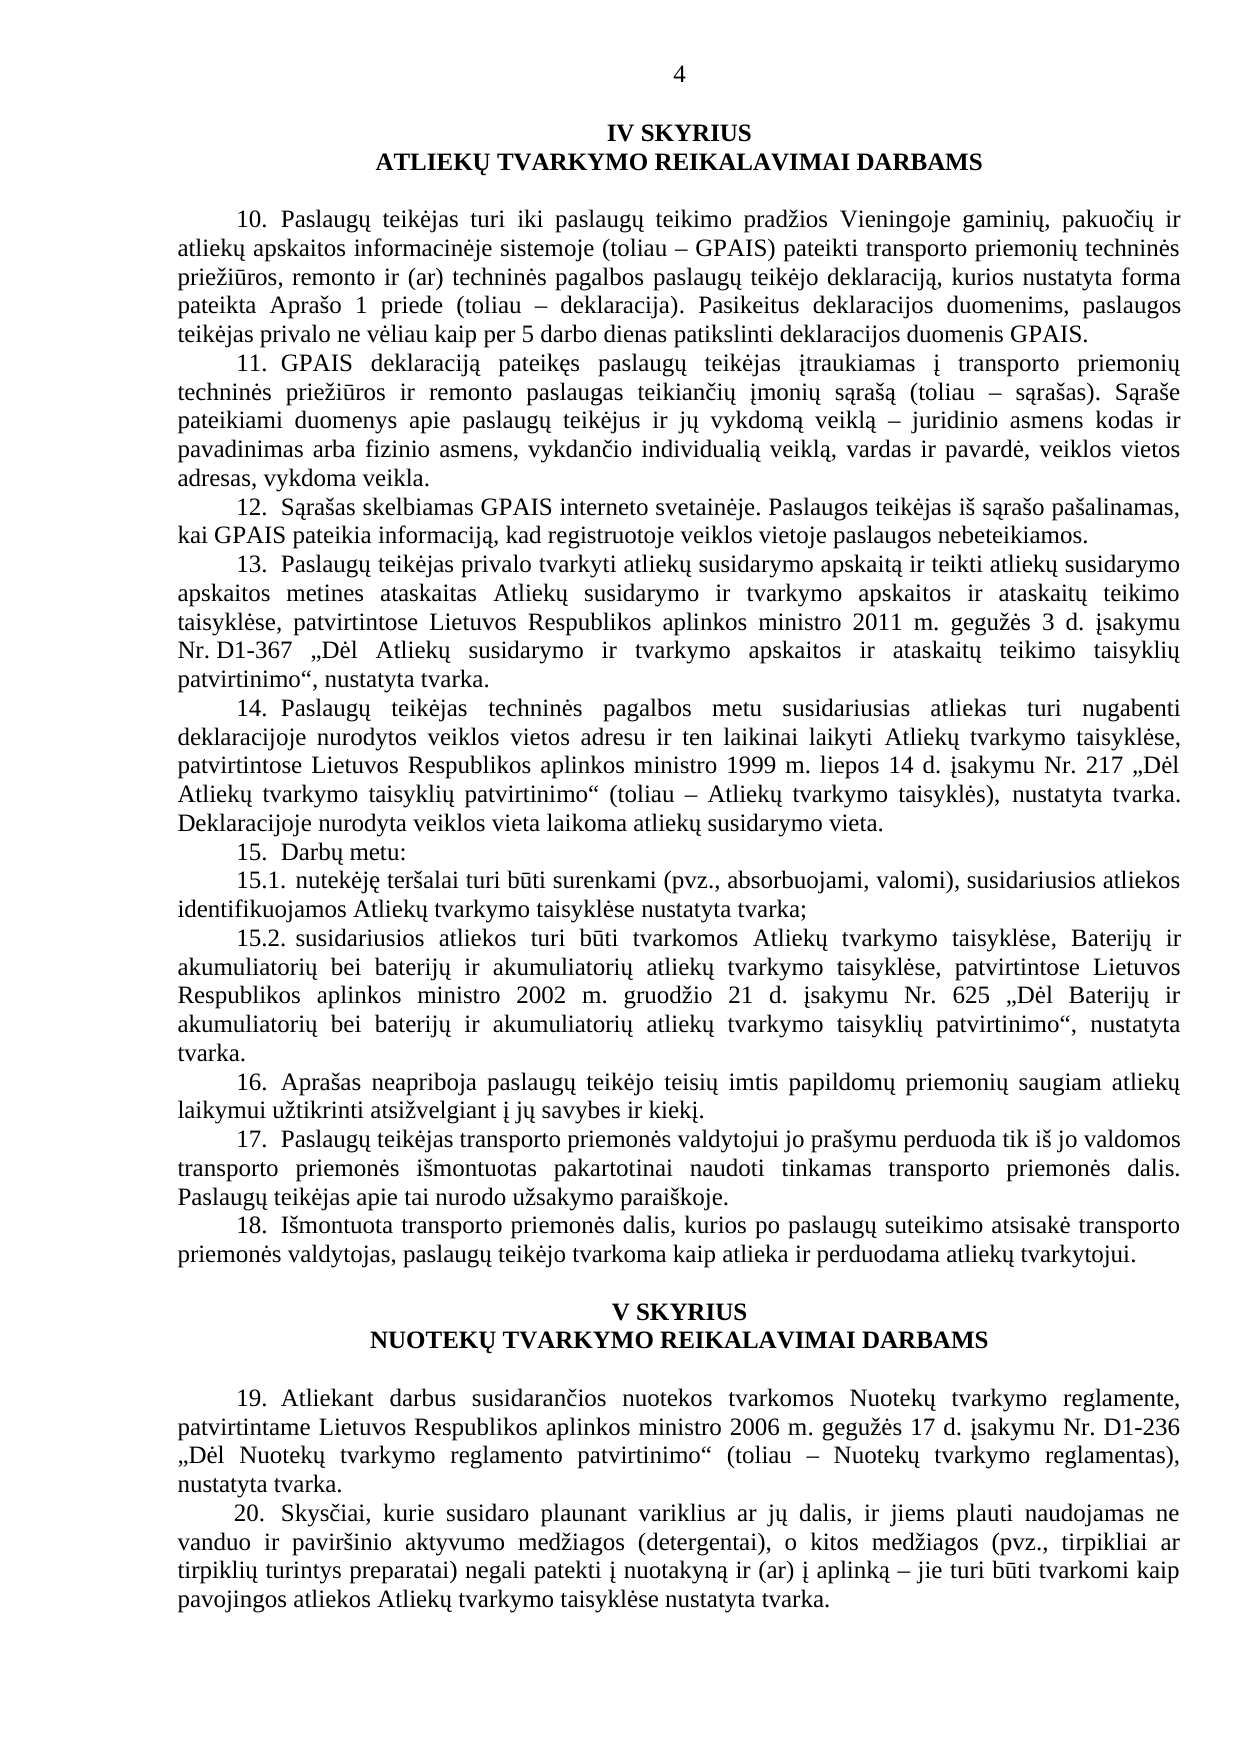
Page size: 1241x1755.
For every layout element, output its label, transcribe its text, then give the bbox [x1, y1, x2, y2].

text IV SKYRIUS [177, 118, 1181, 147]
text 17. Paslaugų teikėjas transporto priemonės valdytojui jo prašymu perduoda tik iš jo valdomos transporto priemonės išmontuotas pakartotinai naudoti tinkamas transporto priemonės dalis. Paslaugų teikėjas apie tai nurodo užsakymo paraiškoje. [177, 1124, 1181, 1211]
text ATLIEKŲ TVARKYMO REIKALAVIMAI DARBAMS [177, 147, 1181, 176]
text 15. Darbų metu: [177, 837, 1181, 866]
text 15.1. nutekėję teršalai turi būti surenkami (pvz., absorbuojami, valomi), susidariusios atliekos identifikuojamos Atliekų tvarkymo taisyklėse nustatyta tvarka; [177, 866, 1181, 923]
text 11. GPAIS deklaraciją pateikęs paslaugų teikėjas įtraukiamas į transporto priemonių techninės priežiūros ir remonto paslaugas teikiančių įmonių sąrašą (toliau – sąrašas). Sąraše pateikiami duomenys apie paslaugų teikėjus ir jų vykdomą veiklą – juridinio asmens kodas ir pavadinimas arba fizinio asmens, vykdančio individualią veiklą, vardas ir pavardė, veiklos vietos adresas, vykdoma veikla. [177, 348, 1181, 492]
text V SKYRIUS [177, 1297, 1181, 1326]
text NUOTEKŲ TVARKYMO REIKALAVIMAI DARBAMS [177, 1326, 1181, 1354]
text 15.2. susidariusios atliekos turi būti tvarkomos Atliekų tvarkymo taisyklėse, Baterijų ir akumuliatorių bei baterijų ir akumuliatorių atliekų tvarkymo taisyklėse, patvirtintose Lietuvos Respublikos aplinkos ministro 2002 m. gruodžio 21 d. įsakymu Nr. 625 „Dėl Baterijų ir akumuliatorių bei baterijų ir akumuliatorių atliekų tvarkymo taisyklių patvirtinimo“, nustatyta tvarka. [177, 923, 1181, 1067]
text 13. Paslaugų teikėjas privalo tvarkyti atliekų susidarymo apskaitą ir teikti atliekų susidarymo apskaitos metines ataskaitas Atliekų susidarymo ir tvarkymo apskaitos ir ataskaitų teikimo taisyklėse, patvirtintose Lietuvos Respublikos aplinkos ministro 2011 m. gegužės 3 d. įsakymu Nr. D1-367 „Dėl Atliekų susidarymo ir tvarkymo apskaitos ir ataskaitų teikimo taisyklių patvirtinimo“, nustatyta tvarka. [177, 549, 1181, 693]
text 14. Paslaugų teikėjas techninės pagalbos metu susidariusias atliekas turi nugabenti deklaracijoje nurodytos veiklos vietos adresu ir ten laikinai laikyti Atliekų tvarkymo taisyklėse, patvirtintose Lietuvos Respublikos aplinkos ministro 1999 m. liepos 14 d. įsakymu Nr. 217 „Dėl Atliekų tvarkymo taisyklių patvirtinimo“ (toliau – Atliekų tvarkymo taisyklės), nustatyta tvarka. Deklaracijoje nurodyta veiklos vieta laikoma atliekų susidarymo vieta. [177, 693, 1181, 837]
text 10. Paslaugų teikėjas turi iki paslaugų teikimo pradžios Vieningoje gaminių, pakuočių ir atliekų apskaitos informacinėje sistemoje (toliau – GPAIS) pateikti transporto priemonių techninės priežiūros, remonto ir (ar) techninės pagalbos paslaugų teikėjo deklaraciją, kurios nustatyta forma pateikta Aprašo 1 priede (toliau – deklaracija). Pasikeitus deklaracijos duomenims, paslaugos teikėjas privalo ne vėliau kaip per 5 darbo dienas patikslinti deklaracijos duomenis GPAIS. [177, 204, 1181, 348]
text 19. Atliekant darbus susidarančios nuotekos tvarkomos Nuotekų tvarkymo reglamente, patvirtintame Lietuvos Respublikos aplinkos ministro 2006 m. gegužės 17 d. įsakymu Nr. D1-236 „Dėl Nuotekų tvarkymo reglamento patvirtinimo“ (toliau – Nuotekų tvarkymo reglamentas), nustatyta tvarka. [177, 1383, 1181, 1498]
text 12. Sąrašas skelbiamas GPAIS interneto svetainėje. Paslaugos teikėjas iš sąrašo pašalinamas, kai GPAIS pateikia informaciją, kad registruotoje veiklos vietoje paslaugos nebeteikiamos. [177, 492, 1181, 549]
text 20. Skysčiai, kurie susidaro plaunant variklius ar jų dalis, ir jiems plauti naudojamas ne vanduo ir paviršinio aktyvumo medžiagos (detergentai), o kitos medžiagos (pvz., tirpikliai ar tirpiklių turintys preparatai) negali patekti į nuotakyną ir (ar) į aplinką – jie turi būti tvarkomi kaip pavojingos atliekos Atliekų tvarkymo taisyklėse nustatyta tvarka. [177, 1498, 1181, 1613]
text 16. Aprašas neapriboja paslaugų teikėjo teisių imtis papildomų priemonių saugiam atliekų laikymui užtikrinti atsižvelgiant į jų savybes ir kiekį. [177, 1067, 1181, 1124]
text 18. Išmontuota transporto priemonės dalis, kurios po paslaugų suteikimo atsisakė transporto priemonės valdytojas, paslaugų teikėjo tvarkoma kaip atlieka ir perduodama atliekų tvarkytojui. [177, 1211, 1181, 1268]
